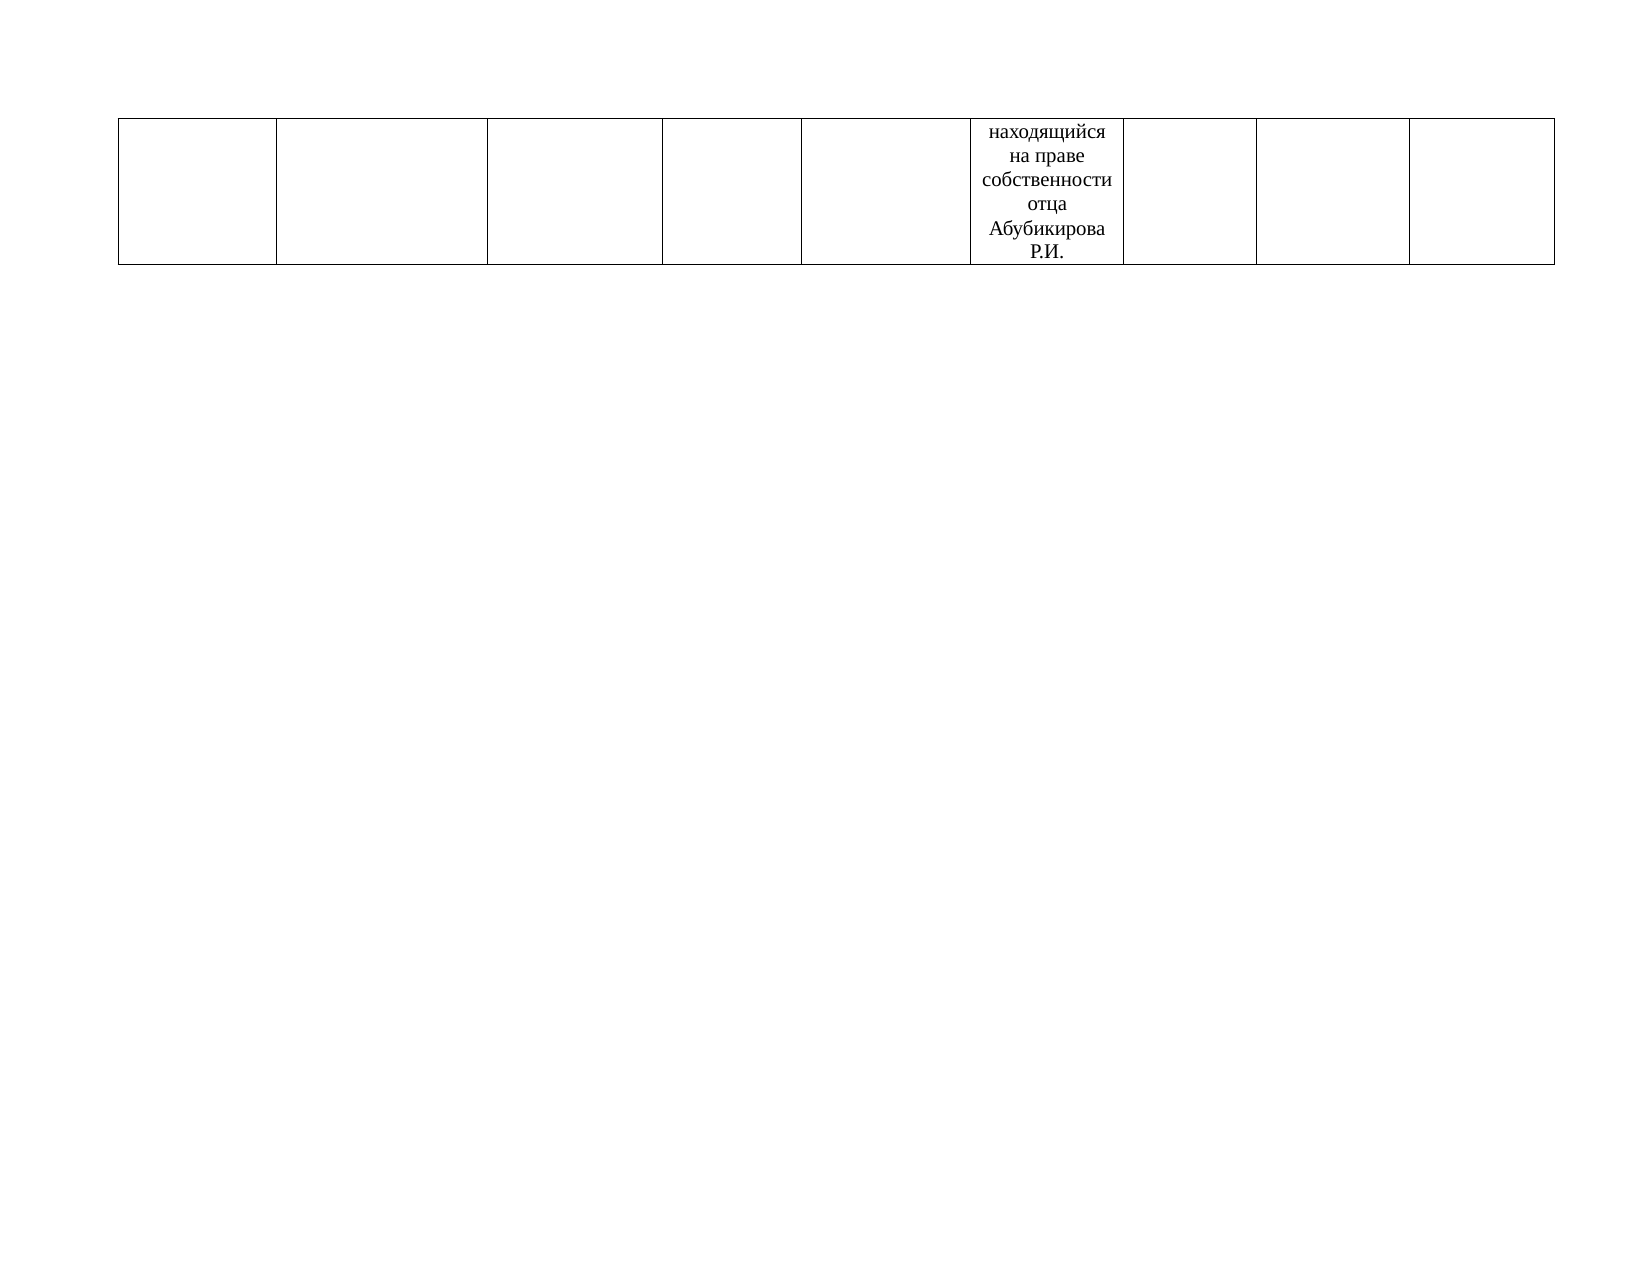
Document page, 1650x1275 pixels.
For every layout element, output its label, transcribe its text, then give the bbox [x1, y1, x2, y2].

table_cell [119, 119, 276, 263]
table_cell находящийся на праве собственности отца Абубикирова Р.И. [971, 119, 1123, 263]
table_cell [663, 119, 801, 263]
table_cell [1124, 119, 1256, 263]
table_cell [488, 119, 662, 263]
table_cell [277, 119, 487, 263]
table_cell [1257, 119, 1409, 263]
table_cell - [1410, 119, 1554, 263]
table_cell [802, 119, 970, 263]
